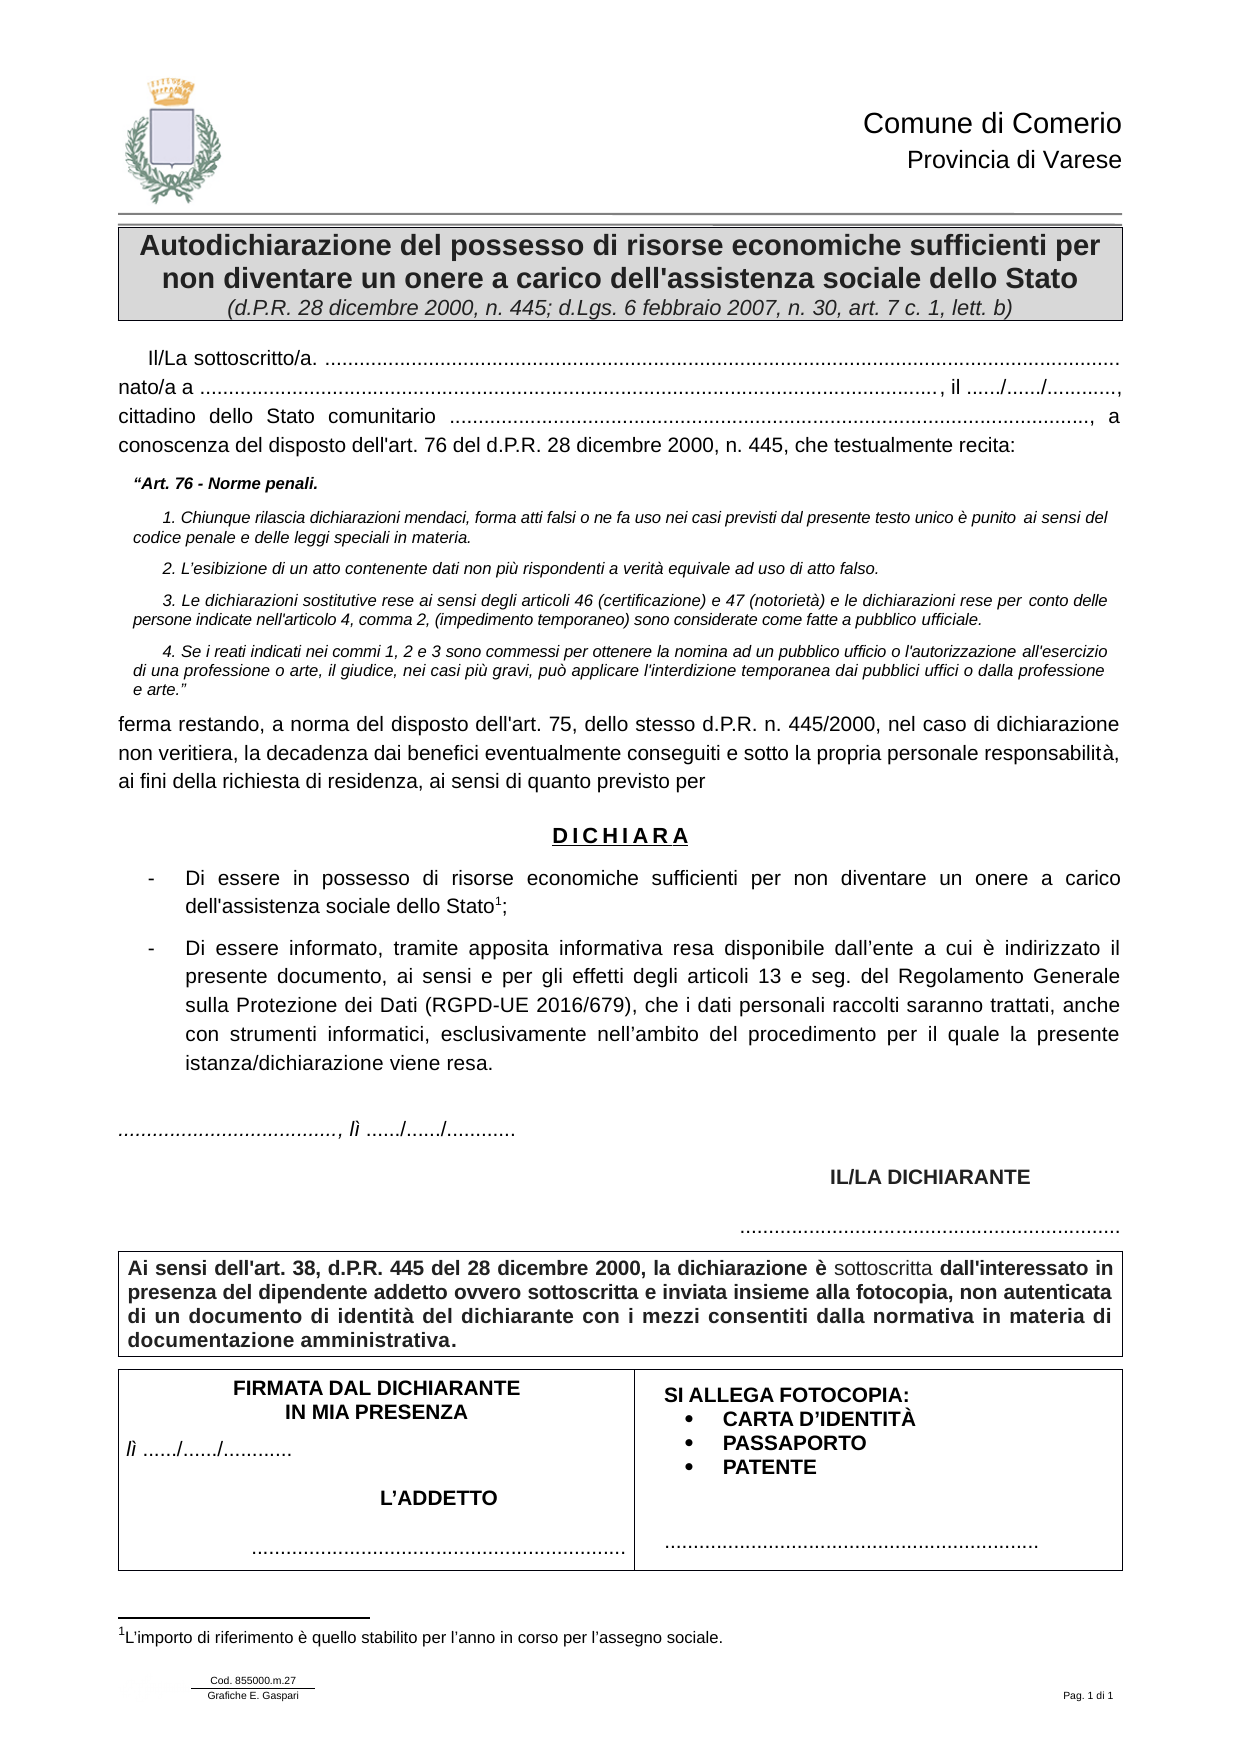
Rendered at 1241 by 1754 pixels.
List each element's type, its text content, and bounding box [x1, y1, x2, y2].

text 2. L’esibizione di un atto contenente dati non più rispondenti a verità equivale ad uso di atto falso. [133, 559, 1107, 578]
text ferma restando, a norma del disposto dell'art. 75, dello stesso d.P.R. n. 445/2000, nel caso di dichiarazione non veritiera, la decadenza dai benefici eventualmente conseguiti e sotto la propria personale responsabilità, [118, 712, 1122, 764]
text “Art. 76 - Norme penali. [133, 474, 1107, 493]
list Di essere informato, tramite apposita informativa resa disponibile dall’ente a cui è indirizzato il presente documento, ai sensi e per gli effetti degli articoli 13 e seg. del Regolamento Generale sulla Protezione dei Dati (RGPD-UE 2016/679), che i dati personali raccolti saranno trattati, anche con strumenti informatici, esclusivamente nell’ambito del procedimento per il quale la presente istanza/dichiarazione viene resa. [148, 936, 1122, 1074]
text Comune di Comerio [224, 106, 1122, 140]
table_header Ai sensi dell'art. 38, d.P.R. 445 del 28 dicembre 2000, la dichiarazione è sottoscritta dall'interessato in presenza del dipendente addetto ovvero sottoscritta e inviata insieme alla fotocopia, non autenticata di un documento di identità del dichiarante con i mezzi consentiti dalla normativa in materia di documentazione amministrativa. [119, 1252, 1122, 1356]
picture [122, 76, 224, 207]
text Il/La sottoscritto/a. .......................................................................................................................................... nato/a a ................................................................................................................................, il ....../....../............, cittadino dello Stato comunitario ..............................................................................................................., a conoscenza del disposto dell'art. 76 del d.P.R. 28 dicembre 2000, n. 445, che testualmente recita: [118, 346, 1122, 456]
text DICHIARA [118, 823, 1122, 848]
text .................................................................. [738, 1214, 1122, 1238]
list L’importo di riferimento è quello stabilito per l’anno in corso per l’assegno sociale. [118, 1624, 1122, 1648]
table_header SI ALLEGA FOTOCOPIA: CARTA D’IDENTITÀ PASSAPORTO PATENTE ................................................................. [635, 1370, 1122, 1570]
text 4. Se i reati indicati nei commi 1, 2 e 3 sono commessi per ottenere la nomina ad un pubblico ufficio o l'autorizzazione all'esercizio di una professione o arte, il giudice, nei casi più gravi, può applicare l'interdizione temporanea dai pubblici uffici o dalla professione e arte.” [133, 642, 1107, 699]
text 1. Chiunque rilascia dichiarazioni mendaci, forma atti falsi o ne fa uso nei casi previsti dal presente testo unico è punito ai sensi del codice penale e delle leggi speciali in materia. [133, 508, 1107, 547]
text ......................................, lì ....../....../............ [118, 1117, 1122, 1141]
list Di essere in possesso di risorse economiche sufficienti per non diventare un onere a carico dell'assistenza sociale dello Stato; [148, 866, 1122, 918]
table_header FIRMATA DAL DICHIARANTE IN MIA PRESENZA lì ....../....../............ L’ADDETTO ................................................................. [119, 1370, 634, 1570]
text ai fini della richiesta di residenza, ai sensi di quanto previsto per [118, 769, 1122, 793]
text IL/LA DICHIARANTE [738, 1165, 1122, 1189]
text 3. Le dichiarazioni sostitutive rese ai sensi degli articoli 46 (certificazione) e 47 (notorietà) e le dichiarazioni rese per conto delle persone indicate nell'articolo 4, comma 2, (impedimento temporaneo) sono considerate come fatte a pubblico ufficiale. [133, 591, 1107, 629]
text Provincia di Varese [224, 145, 1122, 174]
table_header Autodichiarazione del possesso di risorse economiche sufficienti per non diventare un onere a carico dell'assistenza sociale dello Stato (d.P.R. 28 dicembre 2000, n. 445; d.Lgs. 6 febbraio 2007, n. 30, art. 7 c. 1, lett. b) [119, 228, 1122, 320]
